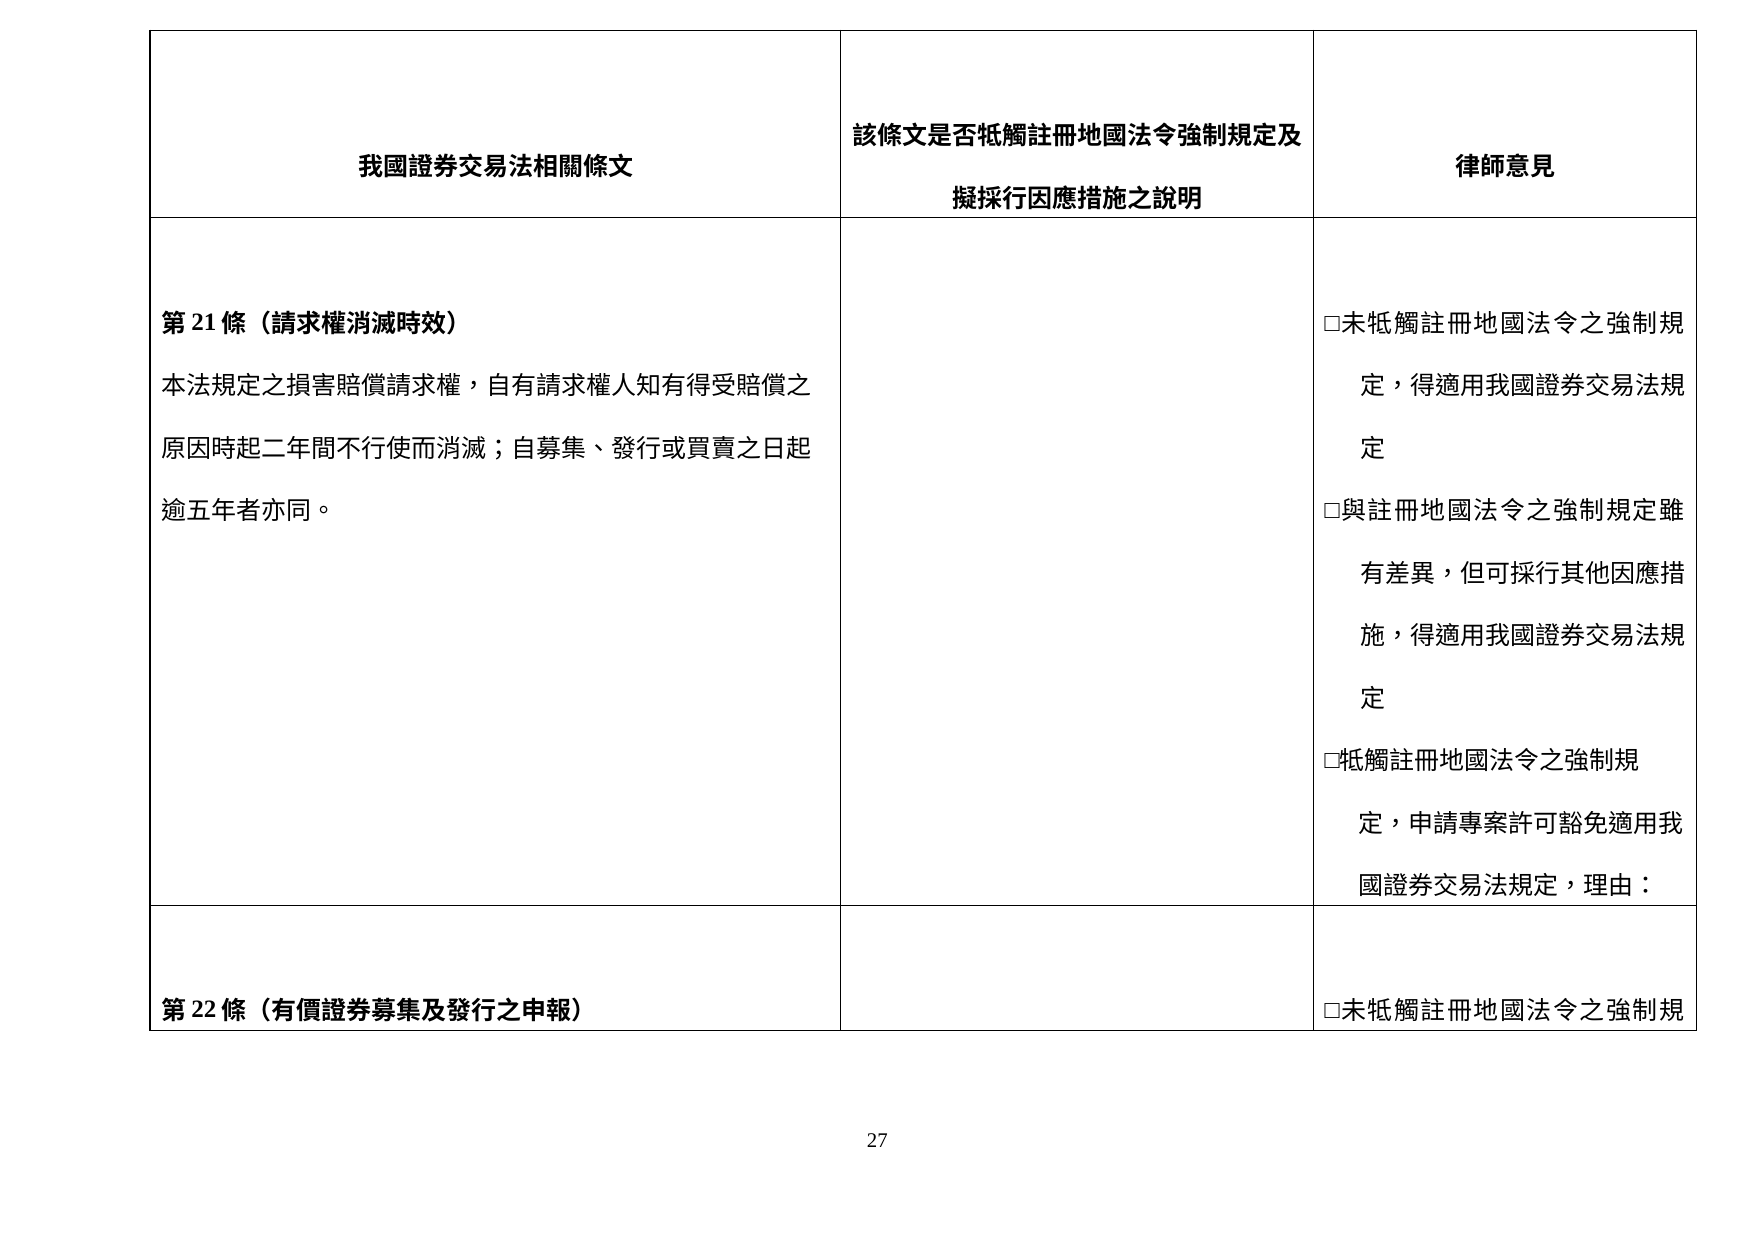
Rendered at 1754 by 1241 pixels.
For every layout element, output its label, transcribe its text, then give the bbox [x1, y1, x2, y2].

table_header 我國證券交易法相關條文 [151, 31, 840, 217]
table_cell 第22條（有價證券募集及發行之申報） 有價證券之募集及發行，除政府債券或經主管機關核定之其他有價證券外，非向主管機關申報生效後，不得為之。 已依本法發行股票之公司，於依公司法之規定發行新股時，除依第四十三條之六第一項及第二項規定辦理者外，仍應依前項規定辦理。 出售所持有第六條第一項規定之有價證券或其價款繳納憑證、表明其權利之證書或新股認購權利證書、新股權利證書，而公開招募者，準用第一項規定。 依前三項規定申報生效應具備之條件、應檢附之書件、審核程序及其他應遵行事項之準則，由主管機關定之。 前項準則有關外匯事項之規定，主管機關於訂定或修正時，應洽商中央銀行同意。 [151, 906, 840, 1029]
table_cell □未牴觸註冊地國法令之強制規定，得適用我國證券交易法規定 □與註冊地國法令之強制規定雖有差異，但可採行其他因應措施，得適用我國證券交易法規定 □牴觸註冊地國法令之強制規定，申請專案許可豁免適用我國證券交易法規定，理由： [1314, 218, 1696, 904]
table_cell □未牴觸註冊地國法令之強制規 [1314, 906, 1696, 1029]
table_cell [841, 906, 1313, 1029]
table_header 律師意見 [1314, 31, 1696, 217]
table_cell 第21條（請求權消滅時效） 本法規定之損害賠償請求權，自有請求權人知有得受賠償之原因時起二年間不行使而消滅；自募集、發行或買賣之日起逾五年者亦同。 [151, 218, 840, 904]
table_cell [841, 218, 1313, 904]
table_header 該條文是否牴觸註冊地國法令強制規定及擬採行因應措施之說明 [841, 31, 1313, 217]
